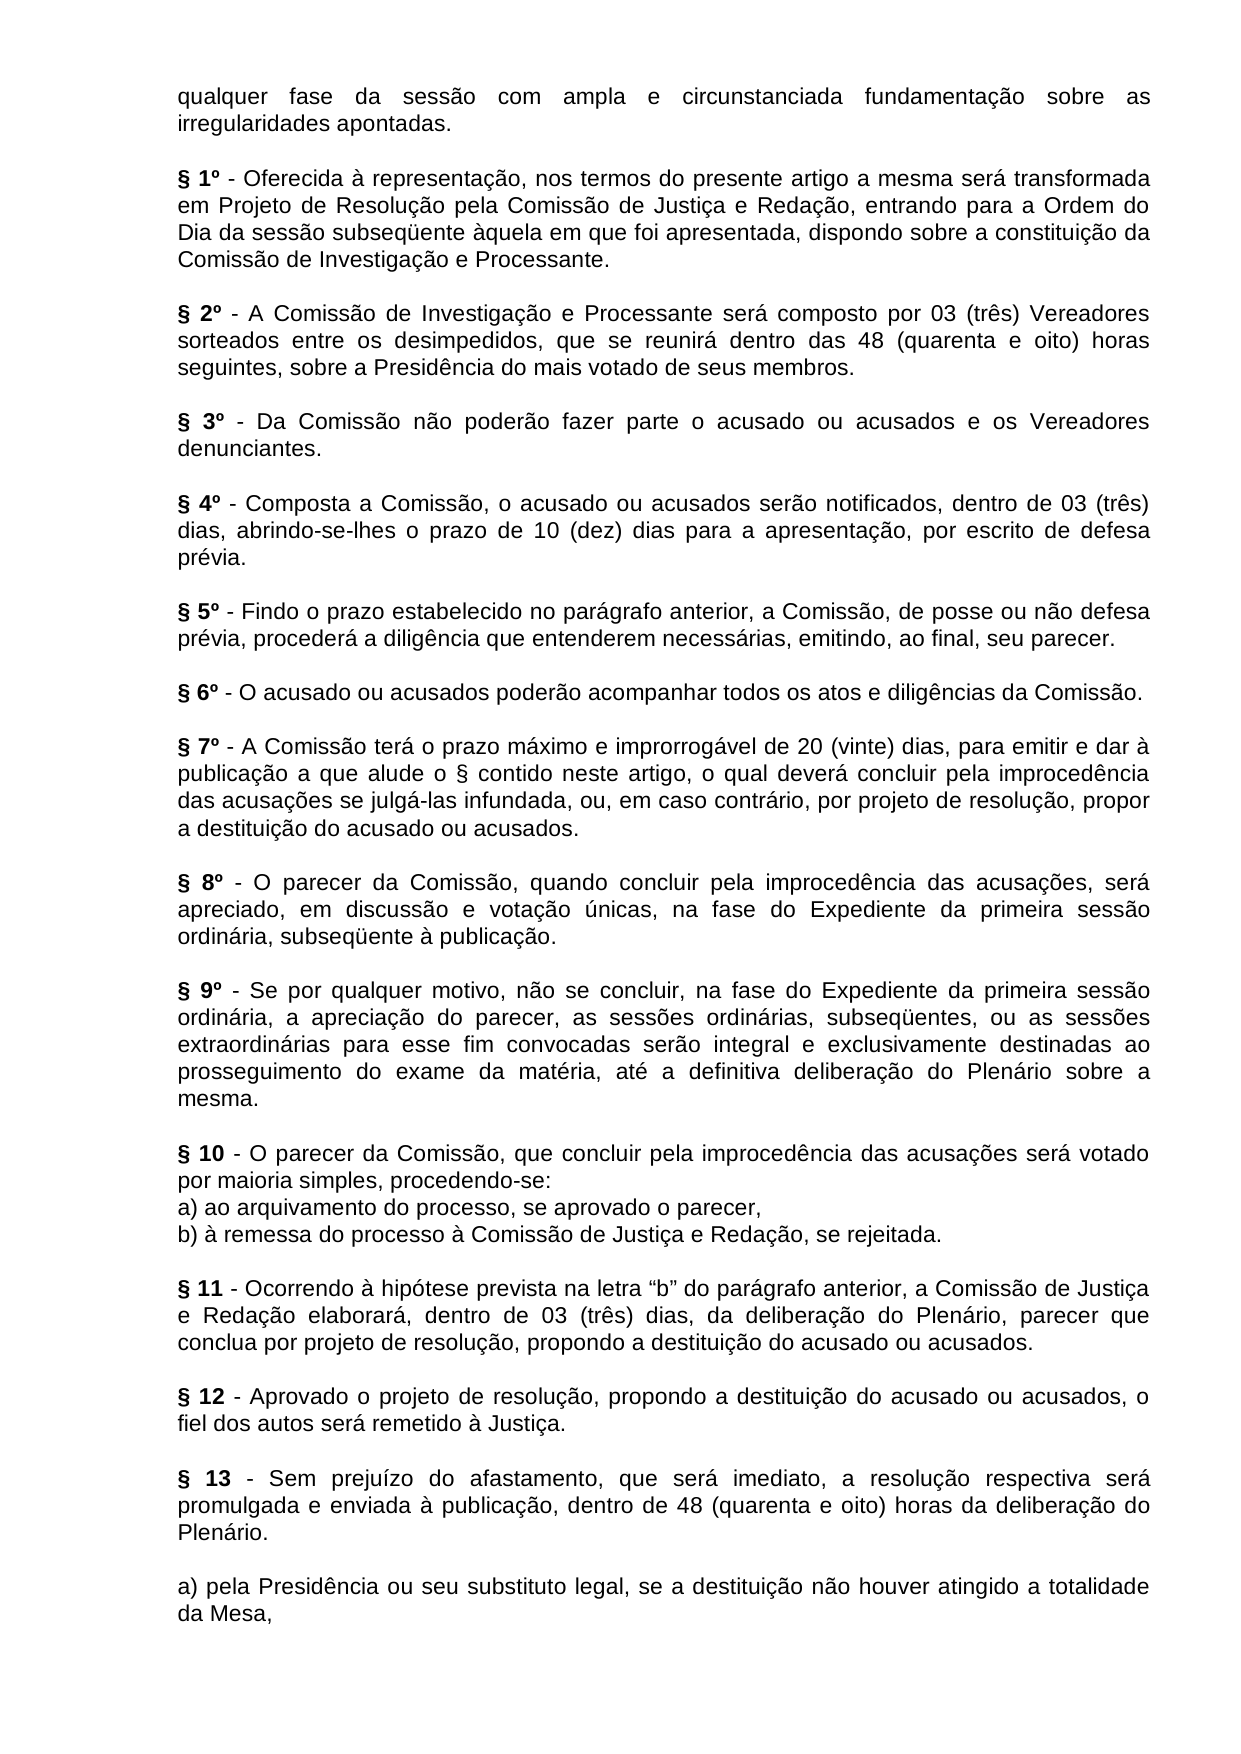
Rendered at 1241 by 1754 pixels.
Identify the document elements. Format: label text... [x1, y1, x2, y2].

subtitle § 13 - Sem prejuízo do afastamento, que será imediato, a resolução respectiva será promulgada e enviada à publicação, dentro de 48 (quarenta e oito) horas da deliberação do Plenário. [177, 1464, 1152, 1545]
subtitle § 9º - Se por qualquer motivo, não se concluir, na fase do Expediente da primeira sessão ordinária, a apreciação do parecer, as sessões ordinárias, subseqüentes, ou as sessões extraordinárias para esse fim convocadas serão integral e exclusivamente destinadas ao prosseguimento do exame da matéria, até a definitiva deliberação do Plenário sobre a mesma. [177, 976, 1152, 1112]
subtitle qualquer fase da sessão com ampla e circunstanciada fundamentação sobre as irregularidades apontadas. [177, 83, 1152, 137]
subtitle § 1º - Oferecida à representação, nos termos do presente artigo a mesma será transformada em Projeto de Resolução pela Comissão de Justiça e Redação, entrando para a Ordem do Dia da sessão subseqüente àquela em que foi apresentada, dispondo sobre a constituição da Comissão de Investigação e Processante. [177, 164, 1152, 272]
subtitle § 3º - Da Comissão não poderão fazer parte o acusado ou acusados e os Vereadores denunciantes. [177, 408, 1152, 462]
subtitle § 12 - Aprovado o projeto de resolução, propondo a destituição do acusado ou acusados, o fiel dos autos será remetido à Justiça. [177, 1383, 1152, 1437]
subtitle b) à remessa do processo à Comissão de Justiça e Redação, se rejeitada. [177, 1220, 1152, 1247]
subtitle § 4º - Composta a Comissão, o acusado ou acusados serão notificados, dentro de 03 (três) dias, abrindo-se-lhes o prazo de 10 (dez) dias para a apresentação, por escrito de defesa prévia. [177, 489, 1152, 570]
subtitle a) ao arquivamento do processo, se aprovado o parecer, [177, 1193, 1152, 1220]
subtitle § 11 - Ocorrendo à hipótese prevista na letra “b” do parágrafo anterior, a Comissão de Justiça e Redação elaborará, dentro de 03 (três) dias, da deliberação do Plenário, parecer que conclua por projeto de resolução, propondo a destituição do acusado ou acusados. [177, 1274, 1152, 1356]
subtitle a) pela Presidência ou seu substituto legal, se a destituição não houver atingido a totalidade da Mesa, [177, 1572, 1152, 1626]
subtitle § 2º - A Comissão de Investigação e Processante será composto por 03 (três) Vereadores sorteados entre os desimpedidos, que se reunirá dentro das 48 (quarenta e oito) horas seguintes, sobre a Presidência do mais votado de seus membros. [177, 299, 1152, 381]
subtitle § 5º - Findo o prazo estabelecido no parágrafo anterior, a Comissão, de posse ou não defesa prévia, procederá a diligência que entenderem necessárias, emitindo, ao final, seu parecer. [177, 597, 1152, 651]
subtitle § 7º - A Comissão terá o prazo máximo e improrrogável de 20 (vinte) dias, para emitir e dar à publicação a que alude o § contido neste artigo, o qual deverá concluir pela improcedência das acusações se julgá-las infundada, ou, em caso contrário, por projeto de resolução, propor a destituição do acusado ou acusados. [177, 733, 1152, 841]
subtitle § 8º - O parecer da Comissão, quando concluir pela improcedência das acusações, será apreciado, em discussão e votação únicas, na fase do Expediente da primeira sessão ordinária, subseqüente à publicação. [177, 868, 1152, 949]
subtitle § 6º - O acusado ou acusados poderão acompanhar todos os atos e diligências da Comissão. [177, 678, 1152, 706]
subtitle § 10 - O parecer da Comissão, que concluir pela improcedência das acusações será votado por maioria simples, procedendo-se: [177, 1139, 1152, 1193]
